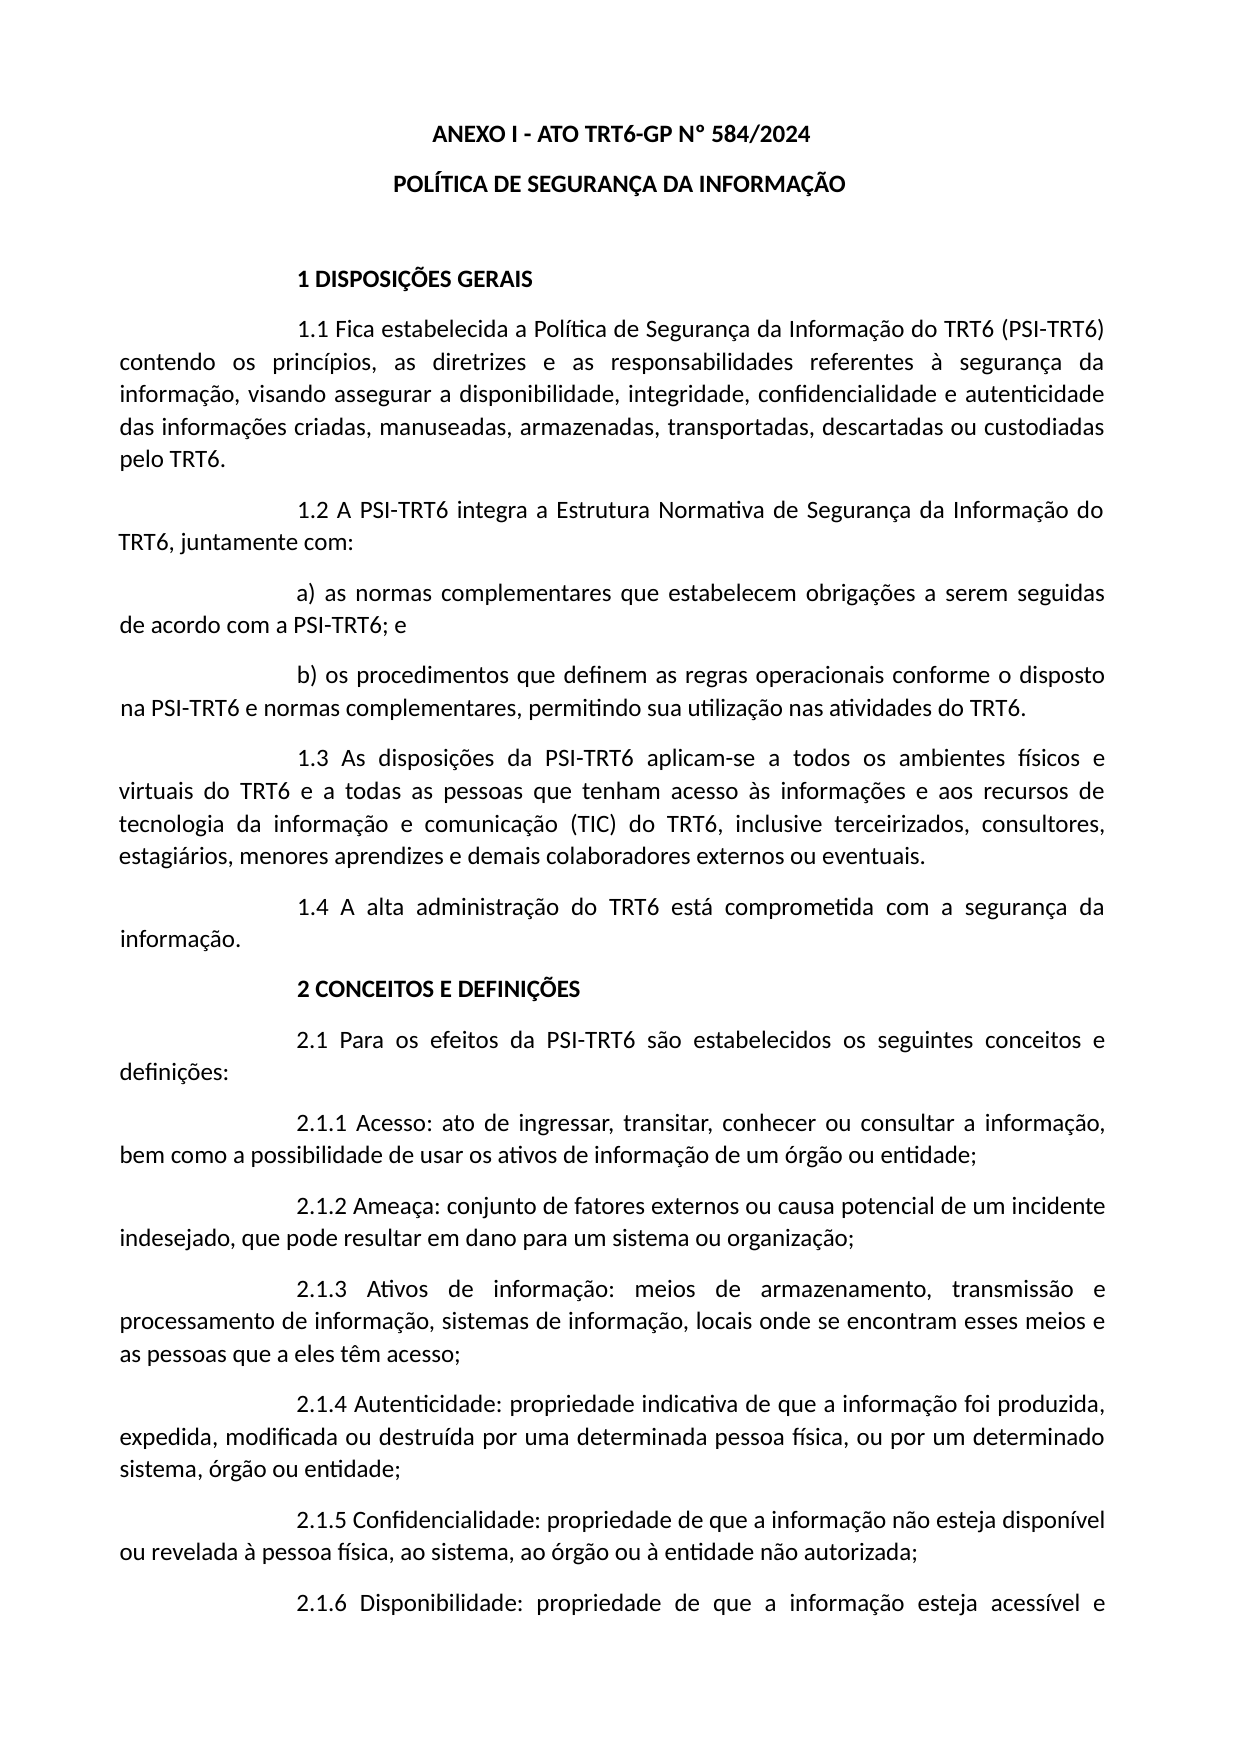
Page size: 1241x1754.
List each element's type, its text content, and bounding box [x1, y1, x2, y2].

text 1.2 A PSI-TRT6 integra a Estrutura Normativa de Segurança da Informação do TRT6, juntamente com: [118, 494, 1105, 557]
text 2.1.1 Acesso: ato de ingressar, transitar, conhecer ou consultar a informação, bem como a possibilidade de usar os ativos de informação de um órgão ou entidade; [119, 1107, 1107, 1170]
text 2.1.2 Ameaça: conjunto de fatores externos ou causa potencial de um incidente indesejado, que pode resultar em dano para um sistema ou organização; [119, 1190, 1107, 1253]
text 2.1.4 Autenticidade: propriedade indicativa de que a informação foi produzida, expedida, modificada ou destruída por uma determinada pessoa física, ou por um determinado sistema, órgão ou entidade; [119, 1388, 1107, 1484]
text b) os procedimentos que definem as regras operacionais conforme o disposto na PSI-TRT6 e normas complementares, permitindo sua utilização nas atividades do TRT6. [120, 660, 1106, 723]
text POLÍTICA DE SEGURANÇA DA INFORMAÇÃO [118, 168, 1121, 199]
text 1.1 Fica estabelecida a Política de Segurança da Informação do TRT6 (PSI-TRT6) contendo os princípios, as diretrizes e as responsabilidades referentes à segurança da informação, visando assegurar a disponibilidade, integridade, confidencialidade e autenticidade das informações criadas, manuseadas, armazenadas, transportadas, descartadas ou custodiadas pelo TRT6. [119, 313, 1106, 474]
text 2.1 Para os efeitos da PSI-TRT6 são estabelecidos os seguintes conceitos e definições: [119, 1024, 1107, 1087]
text ANEXO I - ATO TRT6-GP Nº 584/2024 [118, 118, 1125, 149]
text 1.3 As disposições da PSI-TRT6 aplicam-se a todos os ambientes físicos e virtuais do TRT6 e a todas as pessoas que tenham acesso às informações e aos recursos de tecnologia da informação e comunicação (TIC) do TRT6, inclusive terceirizados, consultores, estagiários, menores aprendizes e demais colaboradores externos ou eventuais. [119, 743, 1106, 871]
text 2.1.3 Ativos de informação: meios de armazenamento, transmissão e processamento de informação, sistemas de informação, locais onde se encontram esses meios e as pessoas que a eles têm acesso; [119, 1273, 1107, 1368]
text 2.1.5 Confidencialidade: propriedade de que a informação não esteja disponível ou revelada à pessoa física, ao sistema, ao órgão ou à entidade não autorizada; [119, 1504, 1107, 1567]
text 2 CONCEITOS E DEFINIÇÕES [120, 974, 1105, 1004]
text 1 DISPOSIÇÕES GERAIS [297, 263, 1122, 293]
text 1.4 A alta administração do TRT6 está comprometida com a segurança da informação. [120, 891, 1105, 954]
text 2.1.6 Disponibilidade: propriedade de que a informação esteja acessível e [119, 1587, 1107, 1617]
text a) as normas complementares que estabelecem obrigações a serem seguidas de acordo com a PSI-TRT6; e [119, 577, 1106, 640]
